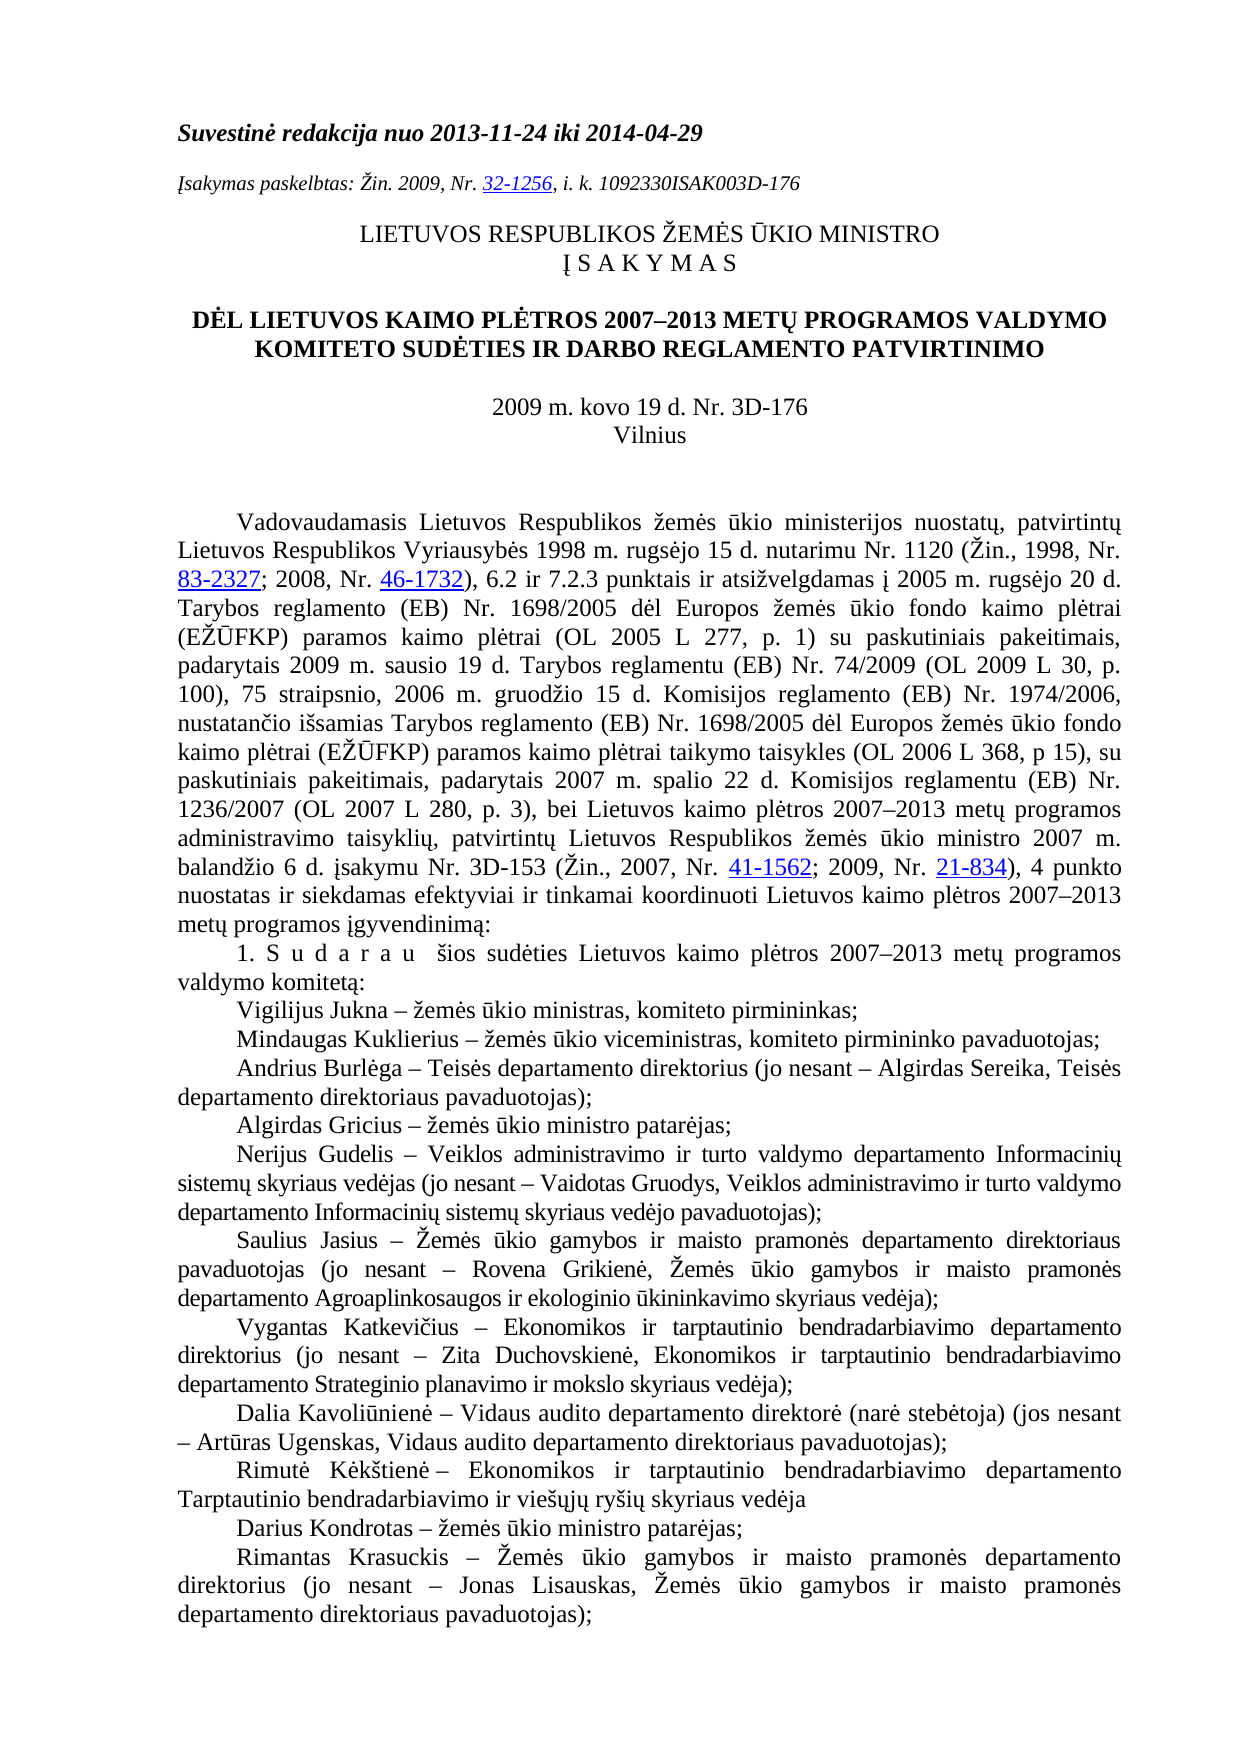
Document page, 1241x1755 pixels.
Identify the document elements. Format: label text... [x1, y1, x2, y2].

text Vadovaudamasis Lietuvos Respublikos žemės ūkio ministerijos nuostatų, patvirtintų Lietuvos Respublikos Vyriausybės 1998 m. rugsėjo 15 d. nutarimu Nr. 1120 (Žin., 1998, Nr. 83-2327; 2008, Nr. 46-1732), 6.2 ir 7.2.3 punktais ir atsižvelgdamas į 2005 m. rugsėjo 20 d. Tarybos reglamento (EB) Nr. 1698/2005 dėl Europos žemės ūkio fondo kaimo plėtrai (EŽŪFKP) paramos kaimo plėtrai (OL 2005 L 277, p. 1) su paskutiniais pakeitimais, padarytais 2009 m. sausio 19 d. Tarybos reglamentu (EB) Nr. 74/2009 (OL 2009 L 30, p. 100), 75 straipsnio, 2006 m. gruodžio 15 d. Komisijos reglamento (EB) Nr. 1974/2006, nustatančio išsamias Tarybos reglamento (EB) Nr. 1698/2005 dėl Europos žemės ūkio fondo kaimo plėtrai (EŽŪFKP) paramos kaimo plėtrai taikymo taisykles (OL 2006 L 368, p 15), su paskutiniais pakeitimais, padarytais 2007 m. spalio 22 d. Komisijos reglamentu (EB) Nr. 1236/2007 (OL 2007 L 280, p. 3), bei Lietuvos kaimo plėtros 2007–2013 metų programos administravimo taisyklių, patvirtintų Lietuvos Respublikos žemės ūkio ministro 2007 m. balandžio 6 d. įsakymu Nr. 3D-153 (Žin., 2007, Nr. 41-1562; 2009, Nr. 21-834), 4 punkto nuostatas ir siekdamas efektyviai ir tinkamai koordinuoti Lietuvos kaimo plėtros 2007–2013 metų programos įgyvendinimą: [177, 507, 1122, 938]
text 1. S u d a r a u šios sudėties Lietuvos kaimo plėtros 2007–2013 metų programos valdymo komitetą: [177, 938, 1122, 995]
text Vigilijus Jukna – žemės ūkio ministras, komiteto pirmininkas; [177, 995, 1122, 1024]
text Vygantas Katkevičius – Ekonomikos ir tarptautinio bendradarbiavimo departamento direktorius (jo nesant – Zita Duchovskienė, Ekonomikos ir tarptautinio bendradarbiavimo departamento Strateginio planavimo ir mokslo skyriaus vedėja); [177, 1312, 1122, 1398]
text Rimantas Krasuckis – Žemės ūkio gamybos ir maisto pramonės departamento direktorius (jo nesant – Jonas Lisauskas, Žemės ūkio gamybos ir maisto pramonės departamento direktoriaus pavaduotojas); [177, 1542, 1122, 1628]
text Vilnius [177, 420, 1122, 449]
text Andrius Burlėga – Teisės departamento direktorius (jo nesant – Algirdas Sereika, Teisės departamento direktoriaus pavaduotojas); [177, 1053, 1122, 1110]
text Algirdas Gricius – žemės ūkio ministro patarėjas; [177, 1110, 1122, 1139]
text Darius Kondrotas – žemės ūkio ministro patarėjas; [177, 1513, 1122, 1542]
text ĮSAKYMAS [177, 248, 1122, 277]
text Įsakymas paskelbtas: Žin. 2009, Nr. 32-1256, i. k. 1092330ISAK003D-176 [177, 171, 1122, 195]
text Suvestinė redakcija nuo 2013-11-24 iki 2014-04-29 [177, 118, 1122, 147]
text Nerijus Gudelis – Veiklos administravimo ir turto valdymo departamento Informacinių sistemų skyriaus vedėjas (jo nesant – Vaidotas Gruodys, Veiklos administravimo ir turto valdymo departamento Informacinių sistemų skyriaus vedėjo pavaduotojas); [177, 1139, 1122, 1225]
text Dalia Kavoliūnienė – Vidaus audito departamento direktorė (narė stebėtoja) (jos nesant – Artūras Ugenskas, Vidaus audito departamento direktoriaus pavaduotojas); [177, 1398, 1122, 1455]
text Mindaugas Kuklierius – žemės ūkio viceministras, komiteto pirmininko pavaduotojas; [177, 1024, 1122, 1053]
text 2009 m. kovo 19 d. Nr. 3D-176 [177, 392, 1122, 420]
text DĖL LIETUVOS KAIMO PLĖTROS 2007–2013 METŲ PROGRAMOS VALDYMO KOMITETO SUDĖTIES IR DARBO REGLAMENTO PATVIRTINIMO [177, 305, 1122, 363]
text Rimutė Kėkštienė – Ekonomikos ir tarptautinio bendradarbiavimo departamento Tarptautinio bendradarbiavimo ir viešųjų ryšių skyriaus vedėja [177, 1455, 1122, 1513]
text Saulius Jasius – Žemės ūkio gamybos ir maisto pramonės departamento direktoriaus pavaduotojas (jo nesant – Rovena Grikienė, Žemės ūkio gamybos ir maisto pramonės departamento Agroaplinkosaugos ir ekologinio ūkininkavimo skyriaus vedėja); [177, 1225, 1122, 1312]
text LIETUVOS RESPUBLIKOS ŽEMĖS ŪKIO MINISTRO [177, 219, 1122, 248]
